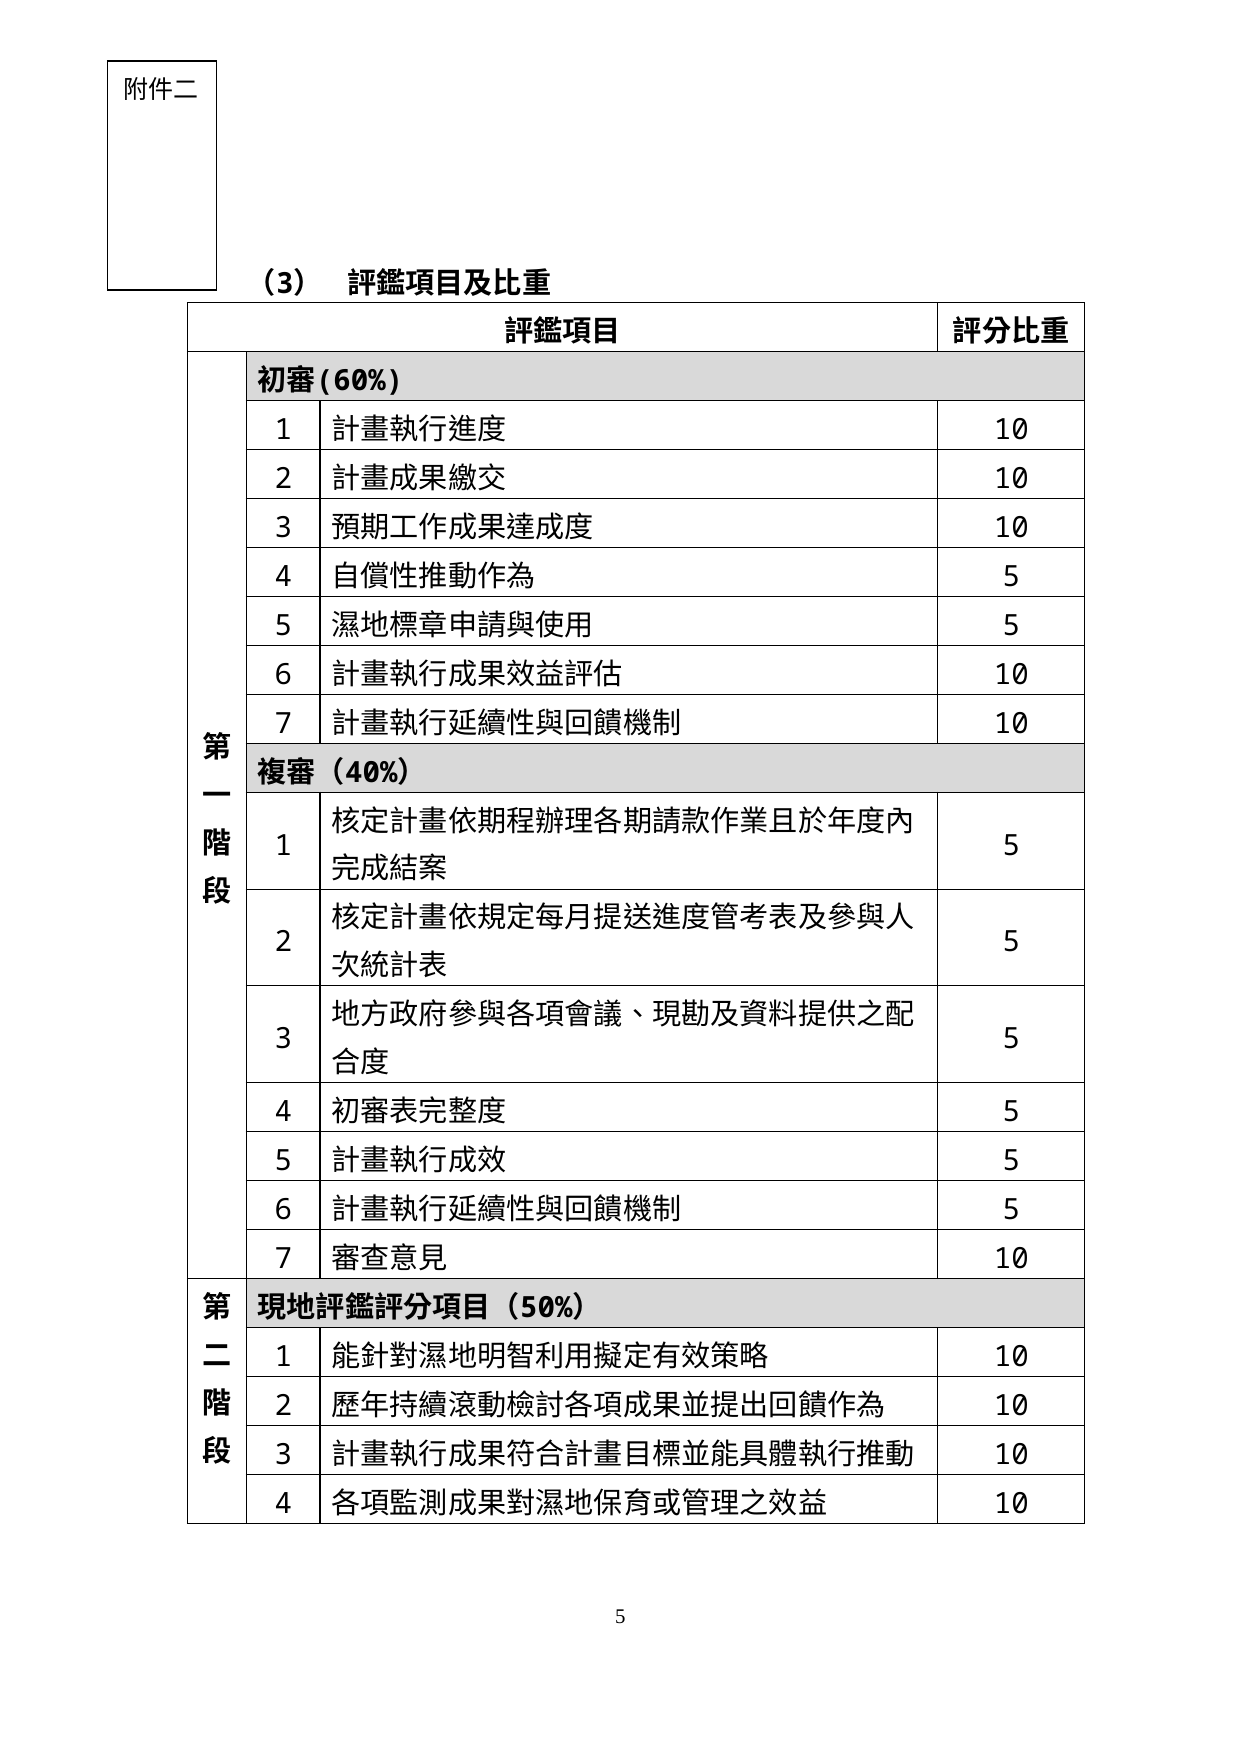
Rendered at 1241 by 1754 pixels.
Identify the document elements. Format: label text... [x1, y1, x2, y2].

table_cell 核定計畫依規定每月提送進度管考表及參與人次統計表 [321, 890, 937, 985]
table_cell 5 [938, 548, 1084, 596]
table_cell 計畫執行進度 [321, 401, 937, 449]
table_cell 計畫執行成果效益評估 [321, 646, 937, 694]
table_cell 10 [938, 695, 1084, 743]
table_cell 4 [247, 1083, 319, 1131]
table_cell 1 [247, 793, 319, 888]
table_cell 10 [938, 499, 1084, 547]
table_cell 10 [938, 1377, 1084, 1425]
table_cell 5 [938, 793, 1084, 888]
table_cell 10 [938, 401, 1084, 449]
table_cell 5 [938, 986, 1084, 1082]
table_cell 7 [247, 695, 319, 743]
table_cell 10 [938, 1230, 1084, 1278]
table_cell 計畫執行成效 [321, 1132, 937, 1180]
table_header 評分比重 [938, 303, 1084, 351]
table_cell 2 [247, 1377, 319, 1425]
table_cell 6 [247, 1181, 319, 1229]
table_cell 各項監測成果對濕地保育或管理之效益 [321, 1475, 937, 1523]
table_cell 10 [938, 1328, 1084, 1376]
table_cell 4 [247, 1475, 319, 1523]
table_cell 初審(60%) [247, 352, 1084, 400]
table_cell 10 [938, 1475, 1084, 1523]
table_cell 5 [938, 1132, 1084, 1180]
table_cell 歷年持續滾動檢討各項成果並提出回饋作為 [321, 1377, 937, 1425]
table_cell 5 [247, 597, 319, 645]
table_cell 第一階段 [188, 352, 246, 1278]
table_cell 5 [938, 597, 1084, 645]
table_cell 2 [247, 450, 319, 498]
table_cell 3 [247, 986, 319, 1082]
list 評鑑項目及比重 [247, 239, 1053, 302]
table_cell 7 [247, 1230, 319, 1278]
table_cell 10 [938, 1426, 1084, 1474]
table_cell 計畫執行延續性與回饋機制 [321, 695, 937, 743]
table_cell 5 [247, 1132, 319, 1180]
table_cell 3 [247, 1426, 319, 1474]
table_cell 計畫執行延續性與回饋機制 [321, 1181, 937, 1229]
table_cell 3 [247, 499, 319, 547]
table_cell 審查意見 [321, 1230, 937, 1278]
table_cell 現地評鑑評分項目（50%） [247, 1279, 1084, 1327]
table_cell 能針對濕地明智利用擬定有效策略 [321, 1328, 937, 1376]
table_cell 2 [247, 890, 319, 985]
table_header 評鑑項目 [188, 303, 937, 351]
table_cell 初審表完整度 [321, 1083, 937, 1131]
table_cell 第二階段 [188, 1279, 246, 1523]
table_cell 1 [247, 401, 319, 449]
table_cell 計畫執行成果符合計畫目標並能具體執行推動 [321, 1426, 937, 1474]
table_cell 預期工作成果達成度 [321, 499, 937, 547]
table_cell 5 [938, 1083, 1084, 1131]
table_cell 6 [247, 646, 319, 694]
table_cell 濕地標章申請與使用 [321, 597, 937, 645]
table_cell 10 [938, 646, 1084, 694]
table_cell 10 [938, 450, 1084, 498]
table_cell 1 [247, 1328, 319, 1376]
table_cell 計畫成果繳交 [321, 450, 937, 498]
table_cell 地方政府參與各項會議、現勘及資料提供之配合度 [321, 986, 937, 1082]
table_cell 自償性推動作為 [321, 548, 937, 596]
table_cell 核定計畫依期程辦理各期請款作業且於年度內完成結案 [321, 793, 937, 888]
table_cell 5 [938, 890, 1084, 985]
table_cell 4 [247, 548, 319, 596]
table_cell 複審（40%） [247, 744, 1084, 792]
table_cell 5 [938, 1181, 1084, 1229]
